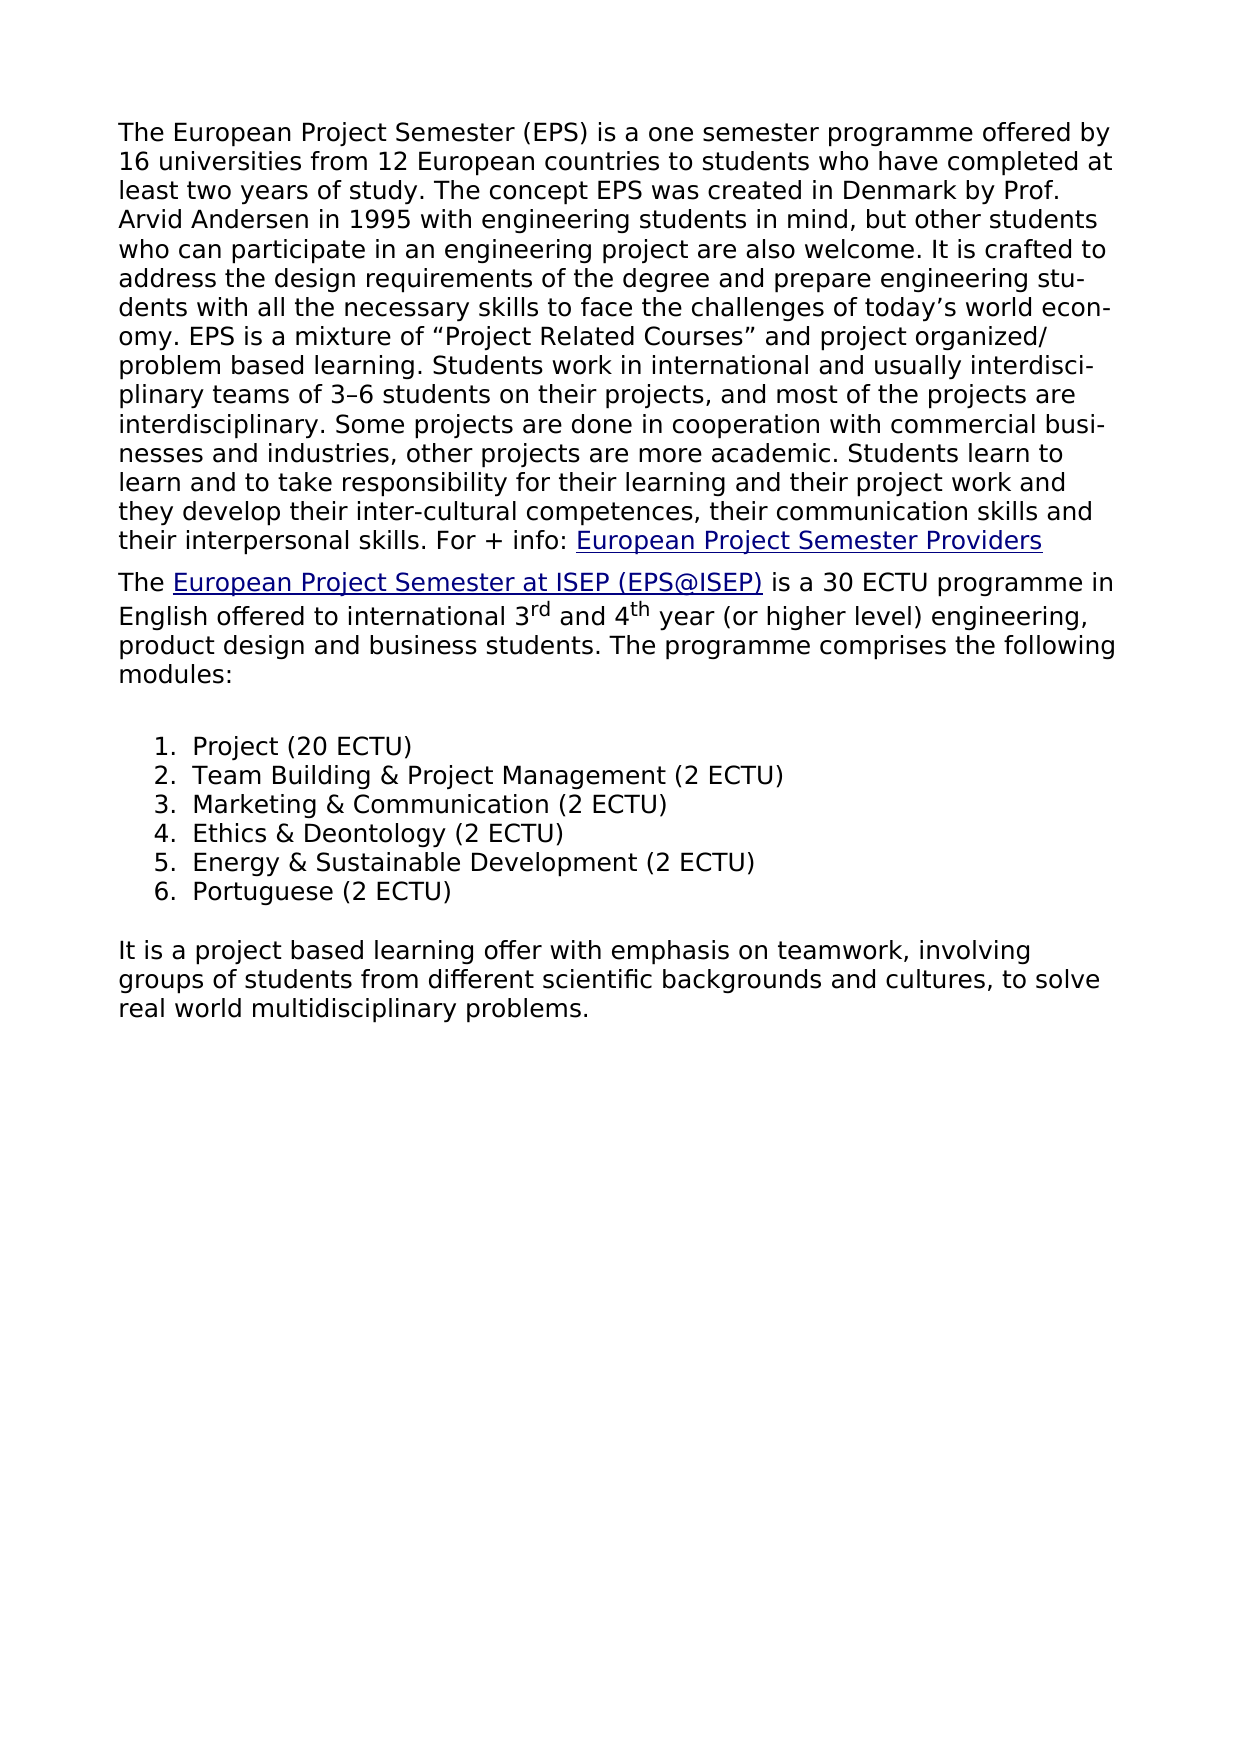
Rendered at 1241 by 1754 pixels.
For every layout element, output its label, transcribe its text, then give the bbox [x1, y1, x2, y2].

list Portuguese (2 ECTU) [177, 877, 1122, 907]
list Marketing & Communication (2 ECTU) [177, 790, 1122, 819]
text It is a project based learning offer with emphasis on teamwork, involving groups of students from different scientific backgrounds and cultures, to solve real world multidisciplinary problems. [118, 936, 1122, 1024]
text The Eu­ro­pean Project Se­mes­ter at ISEP (EPS@ISEP) is a 30 ECTU programme in English offered to international 3rd and 4th year (or higher level) engineering, product design and business students. The programme comprises the following modules: [118, 568, 1122, 690]
list Team Building & Project Management (2 ECTU) [177, 761, 1122, 790]
list Project (20 ECTU) [177, 732, 1122, 761]
list Ethics & Deontology (2 ECTU) [177, 819, 1122, 848]
text The Eu­ro­pean Project Se­mes­ter (EPS) is a one semester pro­gramme of­fered by 16 uni­ver­si­ties from 12 European coun­tries to stu­dents who have com­pleted at least two years of study. The concept EPS was created in Denmark by Prof. Arvid Andersen in 1995 with en­gi­neer­ing stu­dents in mind, but other stu­dents who can par­tic­i­pate in an en­gi­neer­ing project are also welcome. It is crafted to ad­dress the de­sign re­quire­ments of the de­gree and pre­pare en­gi­neer­ing stu­dents with all the nec­es­sary skills to face the chal­lenges of today’s world econ­omy. EPS is a mix­ture of “Project Re­lated Courses” and project organized/​problem based learn­ing. Stu­dents work in in­ter­na­tional and usu­ally in­ter­dis­ci­pli­nary teams of 3–6 stu­dents on their projects, and most of the projects are interdisciplinary. Some projects are done in co­op­er­a­tion with com­mer­cial busi­nesses and in­dus­tries, other projects are more aca­d­e­mic. Stu­dents learn to learn and to take re­spon­s­ibil­ity for their learn­ing and their project work and they de­velop their in­ter-­cul­tural com­pe­tences, their com­mu­ni­ca­tion skills and their interpersonal skills. For + info: Eu­ro­pean Project Se­mes­ter Providers [118, 118, 1122, 556]
list Energy & Sustainable Development (2 ECTU) [177, 848, 1122, 877]
